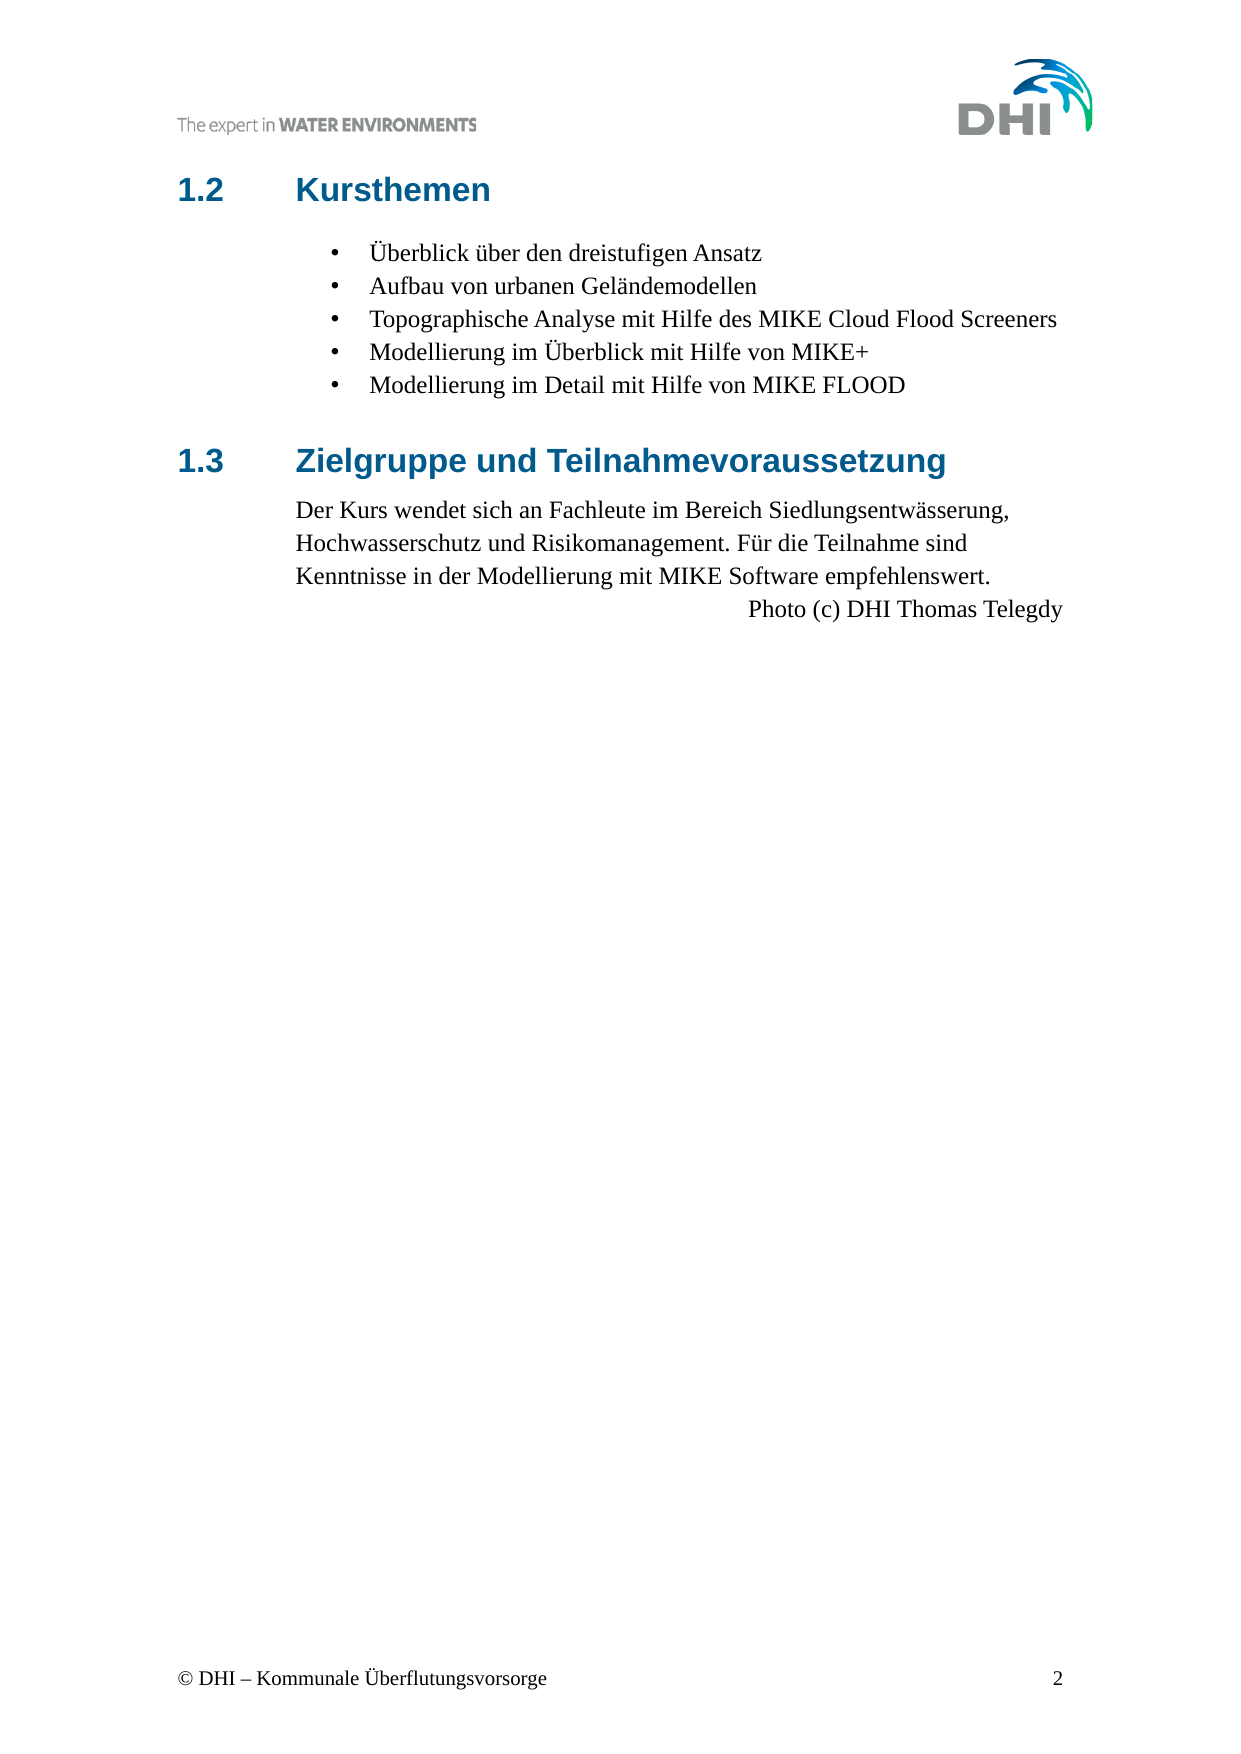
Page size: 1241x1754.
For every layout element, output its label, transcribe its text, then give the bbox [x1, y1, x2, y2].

list Modellierung im Detail mit Hilfe von MIKE FLOOD [339, 370, 1063, 398]
list Topographische Analyse mit Hilfe des MIKE Cloud Flood Screeners [339, 304, 1063, 332]
picture [958, 59, 1093, 135]
list Modellierung im Überblick mit Hilfe von MIKE+ [339, 337, 1063, 366]
text Der Kurs wendet sich an Fachleute im Bereich Siedlungsentwässerung, Hochwasserschutz und Risikomanagement. Für die Teilnahme sind Kenntnisse in der Modellierung mit MIKE Software empfehlenswert. [295, 495, 1063, 589]
list Aufbau von urbanen Geländemodellen [339, 271, 1063, 299]
subtitle Zielgruppe und Teilnahmevoraussetzung [177, 441, 1063, 480]
list Überblick über den dreistufigen Ansatz [339, 238, 1063, 266]
subtitle Kursthemen [177, 169, 1063, 208]
text Photo (c) DHI Thomas Telegdy [295, 594, 1063, 622]
picture [177, 117, 477, 135]
